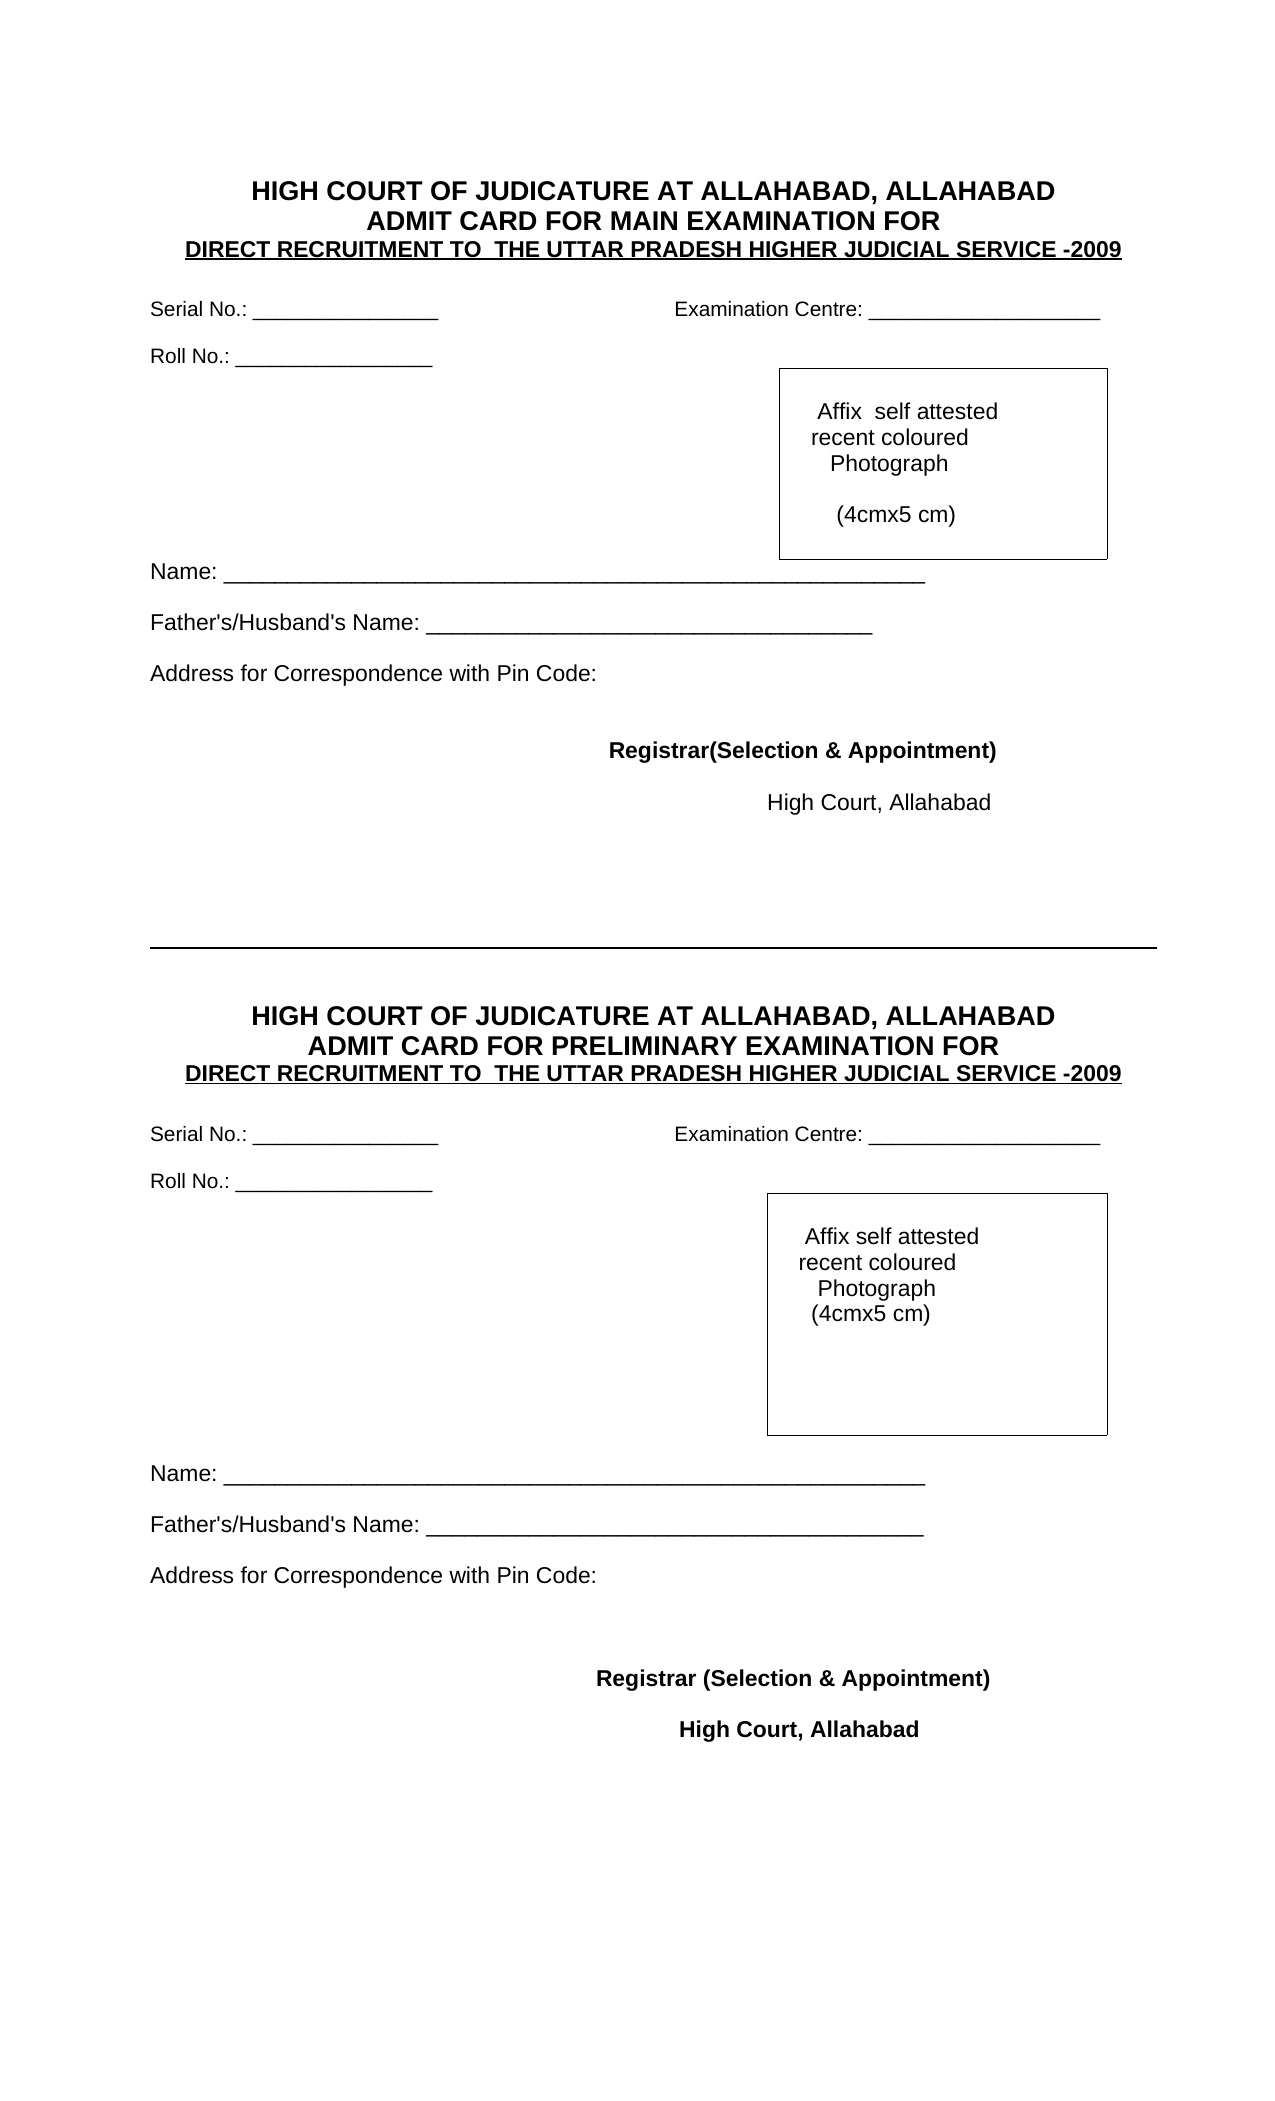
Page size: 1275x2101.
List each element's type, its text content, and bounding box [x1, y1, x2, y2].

text ADMIT CARD FOR MAIN EXAMINATION FOR [150, 206, 1157, 236]
text Registrar (Selection & Appointment) [150, 1665, 1157, 1691]
text DIRECT RECRUITMENT TO THE UTTAR PRADESH HIGHER JUDICIAL SERVICE -2009 [150, 1061, 1157, 1087]
text Registrar(Selection & Appointment) [150, 738, 1157, 764]
text HIGH COURT OF JUDICATURE AT ALLAHABAD, ALLAHABAD [150, 176, 1157, 206]
text HIGH COURT OF JUDICATURE AT ALLAHABAD, ALLAHABAD [150, 1001, 1157, 1031]
table_header Affix self attested recent coloured Photograph (4cmx5 cm) [780, 369, 1107, 558]
text Serial No.: ________________ Examination Centre: ____________________ [150, 298, 1157, 321]
text Name: _______________________________________________________ [150, 559, 1157, 584]
text Roll No.: _________________ [150, 344, 1157, 368]
text Name: _______________________________________________________ [150, 1460, 1157, 1486]
text High Court, Allahabad [150, 1717, 1157, 1742]
text High Court, Allahabad [150, 789, 1157, 815]
text Address for Correspondence with Pin Code: [150, 1563, 1157, 1588]
text Address for Correspondence with Pin Code: [150, 661, 1157, 687]
text Father's/Husband's Name: _______________________________________ [150, 1512, 1157, 1537]
text ADMIT CARD FOR PRELIMINARY EXAMINATION FOR [150, 1031, 1157, 1061]
text Serial No.: ________________ Examination Centre: ____________________ [150, 1123, 1157, 1146]
text Roll No.: _________________ [150, 1169, 1157, 1192]
table_header Affix self attested recent coloured Photograph (4cmx5 cm) [768, 1194, 1107, 1435]
text DIRECT RECRUITMENT TO THE UTTAR PRADESH HIGHER JUDICIAL SERVICE -2009 [150, 236, 1157, 262]
text Father's/Husband's Name: ___________________________________ [150, 610, 1157, 636]
